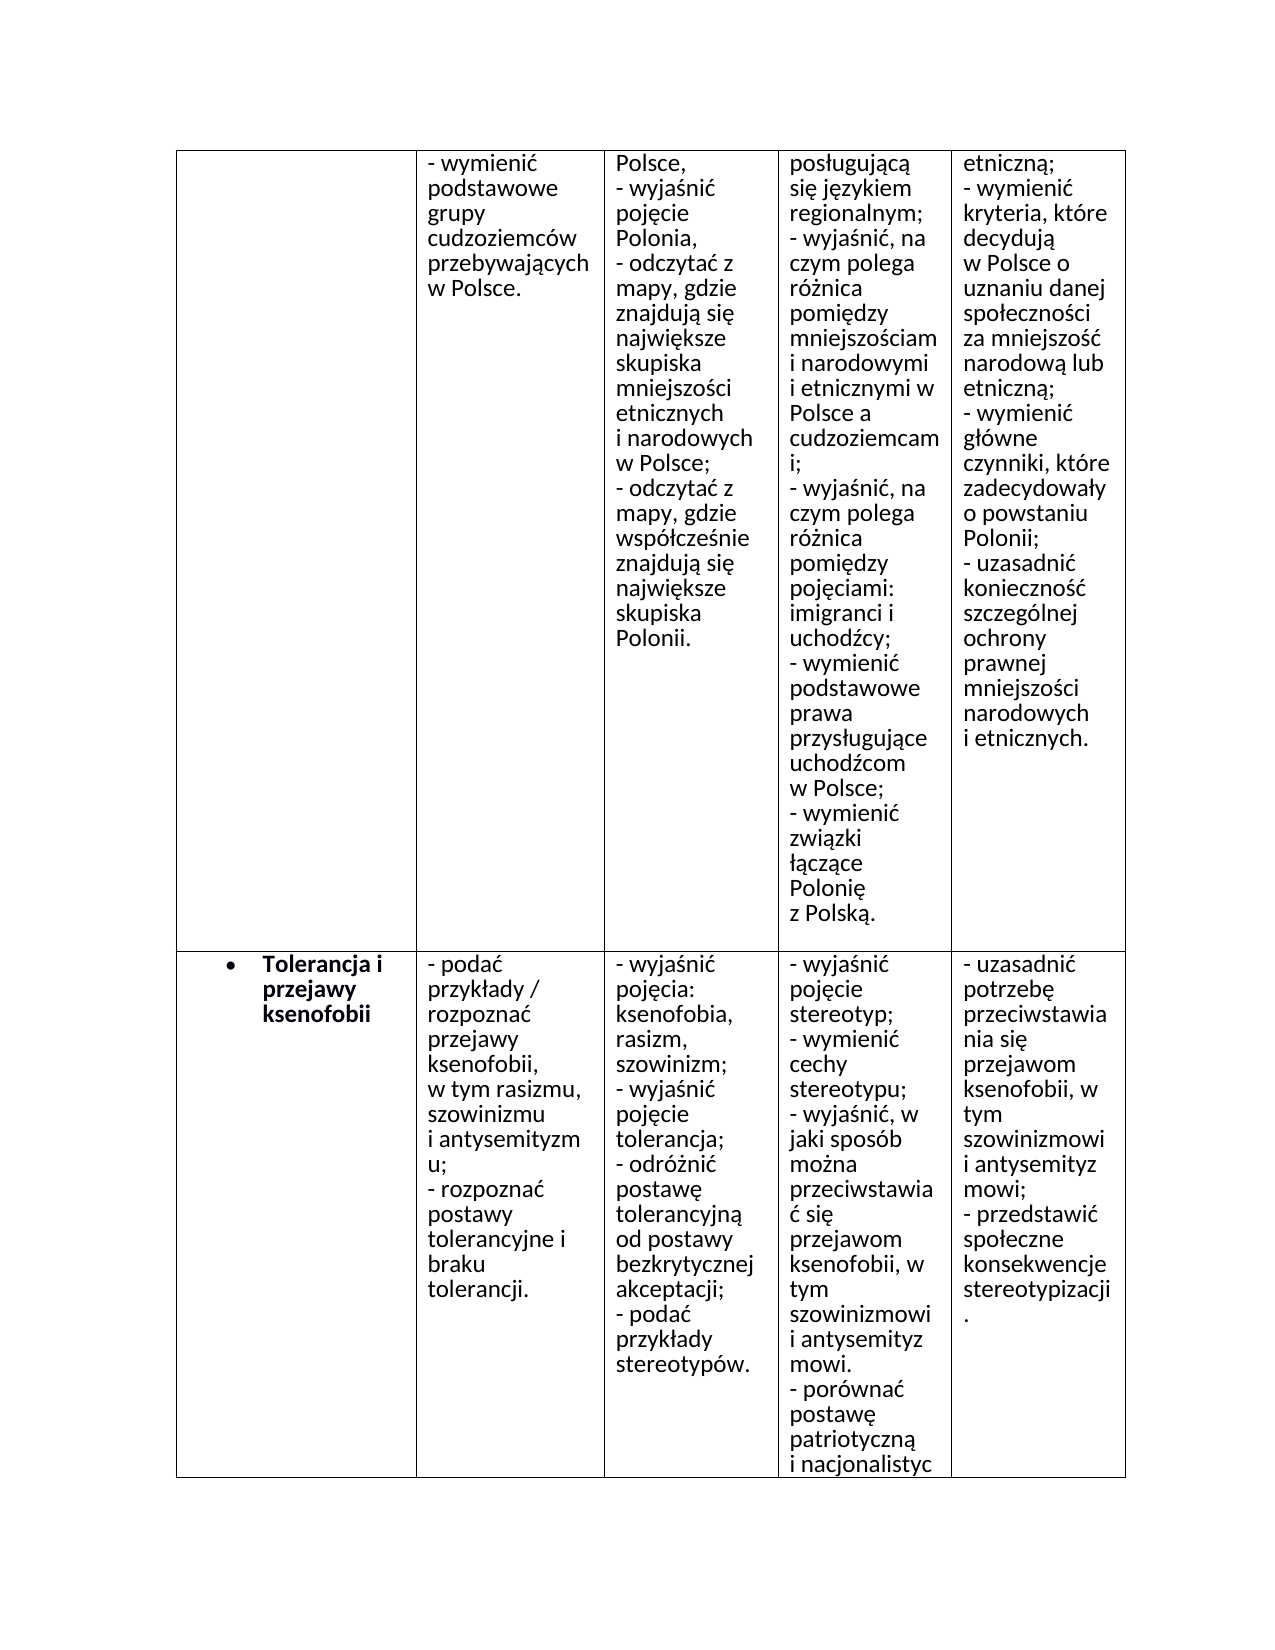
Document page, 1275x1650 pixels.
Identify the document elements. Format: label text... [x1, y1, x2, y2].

table_cell - wyjaśnić pojęcia: ksenofobia, rasizm, szowinizm; - wyjaśnić pojęcie tolerancja; - odróżnić postawę tolerancyjną od postawy bezkrytycznej akceptacji; - podać przykłady stereotypów. [605, 952, 778, 1477]
table_cell Tolerancja i przejawy ksenofobii [177, 952, 416, 1477]
table_cell - podać przykłady / rozpoznać przejawy ksenofobii, w tym rasizmu, szowinizmu i antysemityzmu; - rozpoznać postawy tolerancyjne i braku tolerancji. [417, 952, 604, 1477]
table_cell [177, 151, 416, 951]
table_cell etniczną; - wymienić kryteria, które decydują w Polsce o uznaniu danej społeczności za mniejszość narodową lub etniczną; - wymienić główne czynniki, które zadecydowały o powstaniu Polonii; - uzasadnić konieczność szczególnej ochrony prawnej mniejszości narodowych i etnicznych. [952, 151, 1125, 951]
table_cell Polsce, - wyjaśnić pojęcie Polonia, - odczytać z mapy, gdzie znajdują się największe skupiska mniejszości etnicznych i narodowych w Polsce; - odczytać z mapy, gdzie współcześnie znajdują się największe skupiska Polonii. [605, 151, 778, 951]
table_cell posługującą się językiem regionalnym; - wyjaśnić, na czym polega różnica pomiędzy mniejszościami narodowymi i etnicznymi w Polsce a cudzoziemcami; - wyjaśnić, na czym polega różnica pomiędzy pojęciami: imigranci i uchodźcy; - wymienić podstawowe prawa przysługujące uchodźcom w Polsce; - wymienić związki łączące Polonię z Polską. [779, 151, 951, 951]
table_cell - uzasadnić potrzebę przeciwstawiania się przejawom ksenofobii, w tym szowinizmowi i antysemityzmowi; - przedstawić społeczne konsekwencje stereotypizacji. [952, 952, 1125, 1477]
table_cell - wymienić podstawowe grupy cudzoziemców przebywających w Polsce. [417, 151, 604, 951]
table_cell - wyjaśnić pojęcie stereotyp; - wymienić cechy stereotypu; - wyjaśnić, w jaki sposób można przeciwstawiać się przejawom ksenofobii, w tym szowinizmowi i antysemityzmowi. - porównać postawę patriotyczną i nacjonalistyc [779, 952, 951, 1477]
